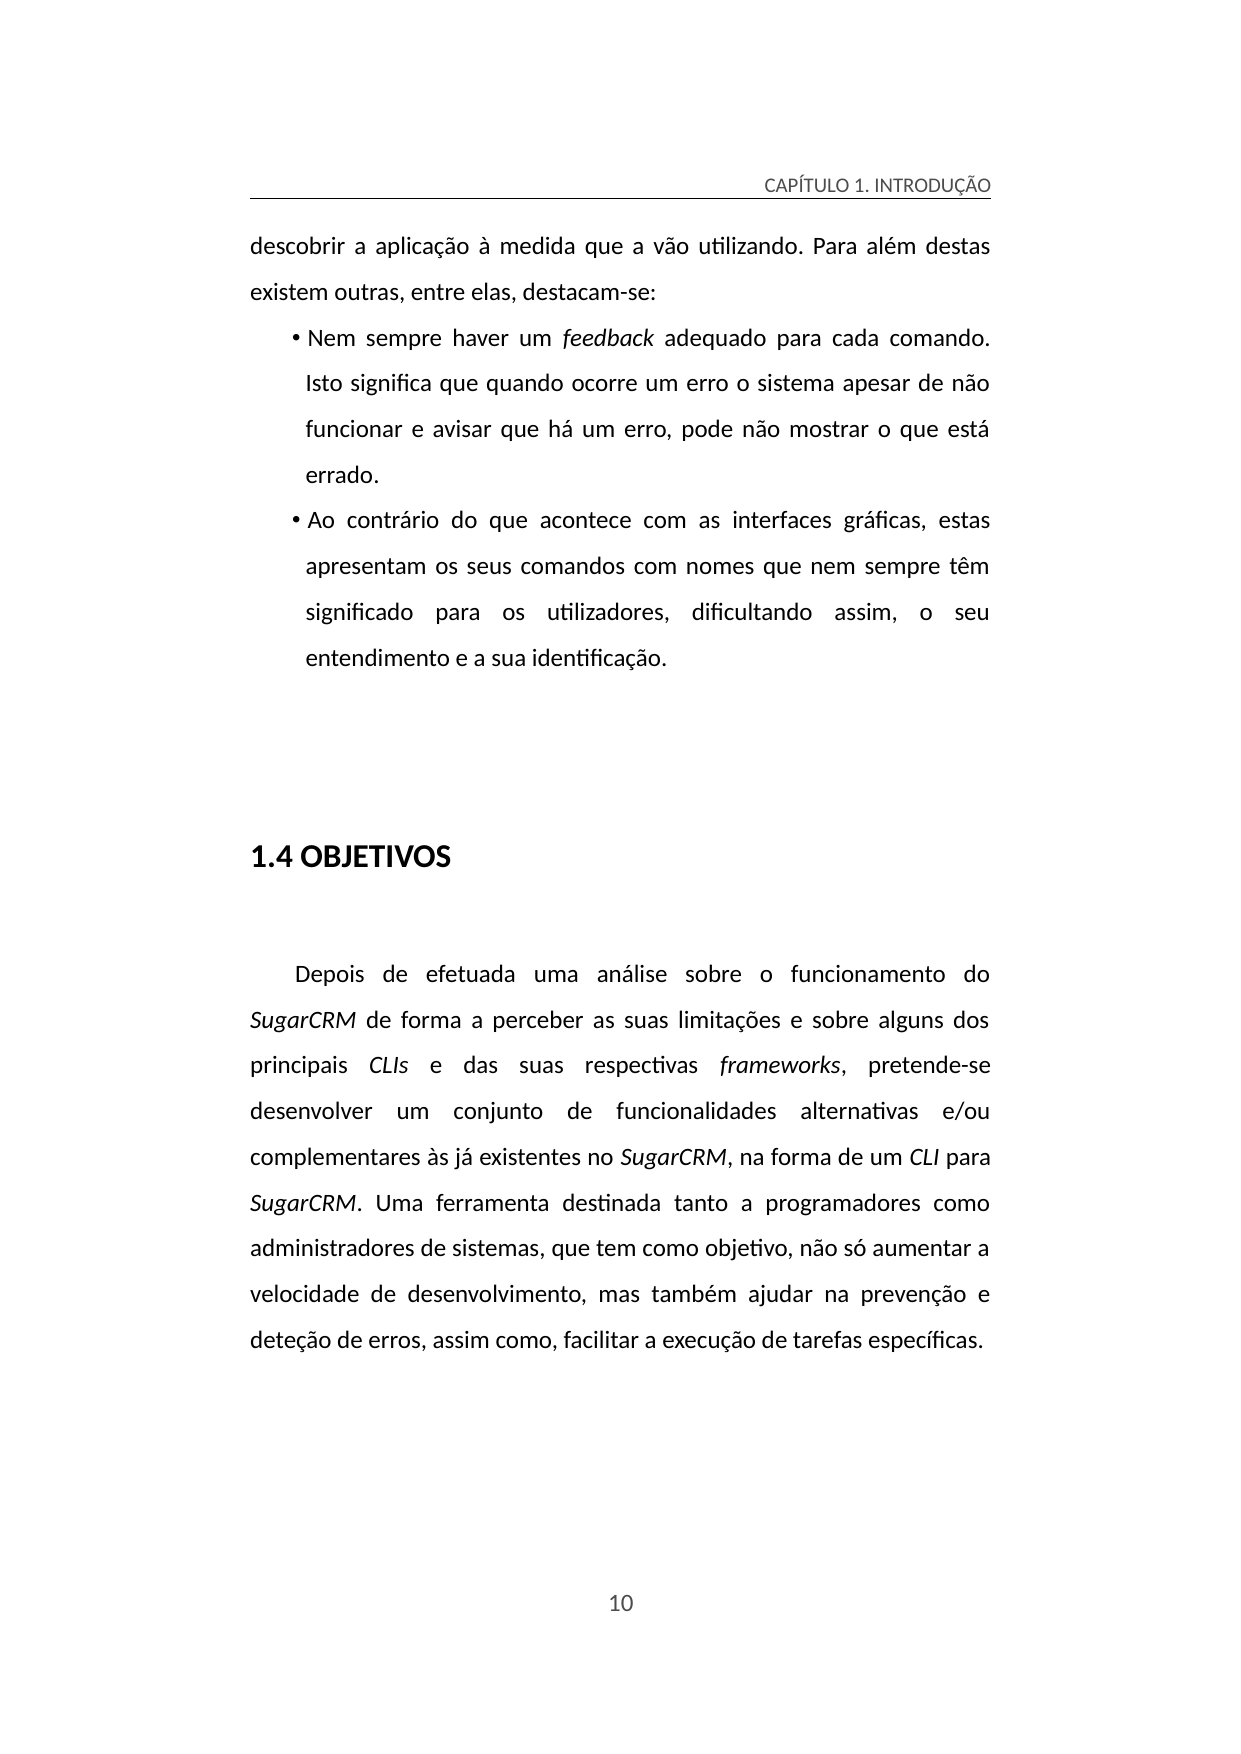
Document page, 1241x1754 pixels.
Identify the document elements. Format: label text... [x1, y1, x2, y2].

list Nem sempre haver um feedback adequado para cada comando. Isto significa que quando ocorre um erro o sistema apesar de não funcionar e avisar que há um erro, pode não mostrar o que está errado. [292, 322, 991, 489]
subtitle 1.4 Objetivos [250, 835, 991, 876]
text Depois de efetuada uma análise sobre o funcionamento do SugarCRM de forma a perceber as suas limitações e sobre alguns dos principais CLIs e das suas respectivas frameworks, pretende-se desenvolver um conjunto de funcionalidades alternativas e/ou complementares às já existentes no SugarCRM, na forma de um CLI para SugarCRM. Uma ferramenta destinada tanto a programadores como administradores de sistemas, que tem como objetivo, não só aumentar a velocidade de desenvolvimento, mas também ajudar na prevenção e deteção de erros, assim como, facilitar a execução de tarefas específicas. [250, 958, 991, 1354]
list Ao contrário do que acontece com as interfaces gráficas, estas apresentam os seus comandos com nomes que nem sempre têm significado para os utilizadores, dificultando assim, o seu entendimento e a sua identificação. [292, 505, 991, 672]
text descobrir a aplicação à medida que a vão utilizando. Para além destas existem outras, entre elas, destacam-se: [250, 230, 991, 307]
